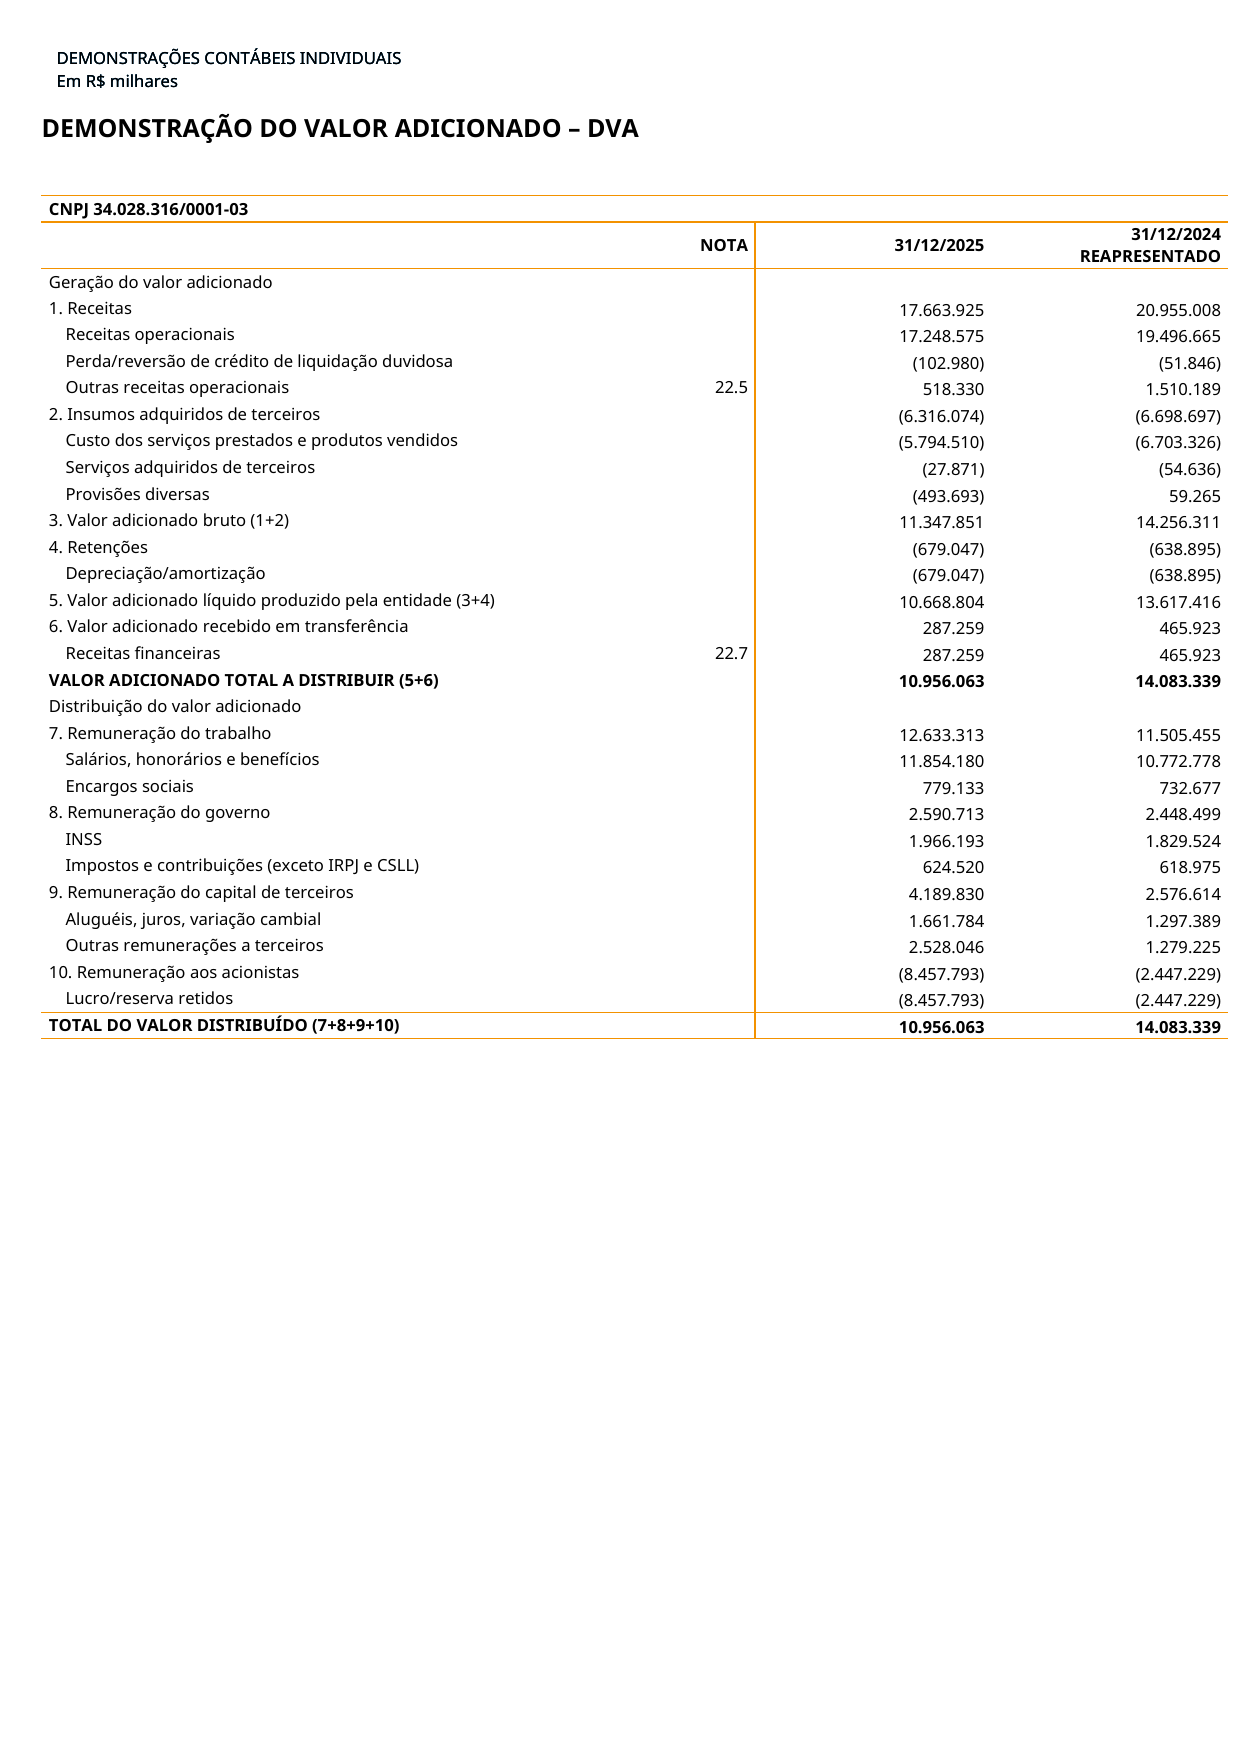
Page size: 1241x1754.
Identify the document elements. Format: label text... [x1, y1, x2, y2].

table_cell [992, 693, 1228, 719]
table_cell [617, 905, 754, 932]
table_cell [617, 719, 754, 746]
table_cell 10.956.063 [756, 1013, 992, 1038]
table_cell INSS [41, 826, 617, 852]
table_cell Salários, honorários e benefícios [41, 746, 617, 772]
table_cell [617, 746, 754, 772]
table_cell Lucro/reserva retidos [41, 985, 617, 1012]
table_cell (2.447.229) [992, 959, 1228, 985]
table_cell 287.259 [756, 613, 992, 640]
table_cell 31/12/2025 [756, 223, 992, 268]
table_cell (54.636) [992, 454, 1228, 480]
table_cell [617, 932, 754, 958]
table_header [664, 196, 755, 221]
table_cell 465.923 [992, 613, 1228, 640]
table_cell 19.496.665 [992, 321, 1228, 347]
table_cell 2.576.614 [992, 879, 1228, 905]
table_cell Depreciação/amortização [41, 560, 617, 587]
table_cell (8.457.793) [756, 959, 992, 985]
table_cell [617, 693, 754, 719]
table_cell Impostos e contribuições (exceto IRPJ e CSLL) [41, 852, 617, 879]
table_cell 2. Insumos adquiridos de terceiros [41, 401, 617, 427]
table_cell 1.661.784 [756, 905, 992, 932]
table_cell Distribuição do valor adicionado [41, 693, 617, 719]
table_cell [617, 480, 754, 507]
table_cell 17.248.575 [756, 321, 992, 347]
table_cell 1. Receitas [41, 294, 617, 321]
table_cell [617, 507, 754, 533]
table_cell 10.668.804 [756, 587, 992, 613]
table_cell 31/12/2024 REAPRESENTADO [992, 223, 1228, 268]
table_cell Receitas operacionais [41, 321, 617, 347]
table_cell [617, 294, 754, 321]
table_cell (679.047) [756, 534, 992, 560]
table_cell (6.316.074) [756, 401, 992, 427]
table_cell [617, 799, 754, 826]
table_cell Outras remunerações a terceiros [41, 932, 617, 958]
table_cell 20.955.008 [992, 294, 1228, 321]
table_cell (638.895) [992, 560, 1228, 587]
table_cell 17.663.925 [756, 294, 992, 321]
table_cell 779.133 [756, 773, 992, 799]
table_cell [41, 223, 617, 268]
table_cell 10.772.778 [992, 746, 1228, 772]
table_cell 22.5 [617, 374, 754, 401]
table_cell 59.265 [992, 480, 1228, 507]
table_cell [617, 852, 754, 879]
table_cell [617, 269, 754, 294]
table_cell [617, 1013, 754, 1038]
table_cell 14.083.339 [992, 666, 1228, 693]
table_cell 732.677 [992, 773, 1228, 799]
table_cell Receitas financeiras [41, 640, 617, 666]
table_cell 4.189.830 [756, 879, 992, 905]
table_cell [617, 879, 754, 905]
table_cell (8.457.793) [756, 985, 992, 1012]
table_cell 22.7 [617, 640, 754, 666]
table_cell Serviços adquiridos de terceiros [41, 454, 617, 480]
table_cell 1.279.225 [992, 932, 1228, 958]
table_cell 7. Remuneração do trabalho [41, 719, 617, 746]
table_cell [992, 269, 1228, 294]
table_cell [617, 534, 754, 560]
table_cell 1.829.524 [992, 826, 1228, 852]
table_cell 2.590.713 [756, 799, 992, 826]
table_cell 11.854.180 [756, 746, 992, 772]
table_cell [617, 666, 754, 693]
table_cell 624.520 [756, 852, 992, 879]
table_cell 10. Remuneração aos acionistas [41, 959, 617, 985]
table_header [992, 196, 1228, 221]
table_cell [617, 985, 754, 1012]
table_cell [617, 348, 754, 374]
table_cell [756, 269, 992, 294]
table_cell (493.693) [756, 480, 992, 507]
table_cell 10.956.063 [756, 666, 992, 693]
table_cell [617, 587, 754, 613]
table_cell 11.347.851 [756, 507, 992, 533]
table_cell 14.256.311 [992, 507, 1228, 533]
table_cell Custo dos serviços prestados e produtos vendidos [41, 427, 617, 454]
table_cell 4. Retenções [41, 534, 617, 560]
table_cell 8. Remuneração do governo [41, 799, 617, 826]
table_cell 12.633.313 [756, 719, 992, 746]
table_cell [617, 427, 754, 454]
table_cell 465.923 [992, 640, 1228, 666]
table_cell [617, 401, 754, 427]
table_cell 1.297.389 [992, 905, 1228, 932]
table_cell [617, 613, 754, 640]
table_cell (102.980) [756, 348, 992, 374]
table_cell 618.975 [992, 852, 1228, 879]
table_cell Perda/reversão de crédito de liquidação duvidosa [41, 348, 617, 374]
table_cell [617, 454, 754, 480]
subtitle DEMONSTRAÇÃO DO VALOR ADICIONADO – DVA [41, 111, 1228, 145]
table_cell 5. Valor adicionado líquido produzido pela entidade (3+4) [41, 587, 617, 613]
table_cell [617, 321, 754, 347]
table_cell 1.510.189 [992, 374, 1228, 401]
table_cell [756, 693, 992, 719]
table_cell 9. Remuneração do capital de terceiros [41, 879, 617, 905]
table_header CNPJ 34.028.316/0001-03 [41, 196, 664, 221]
table_cell (6.703.326) [992, 427, 1228, 454]
table_cell Aluguéis, juros, variação cambial [41, 905, 617, 932]
table_cell Outras receitas operacionais [41, 374, 617, 401]
table_cell (638.895) [992, 534, 1228, 560]
table_cell [617, 959, 754, 985]
table_cell 6. Valor adicionado recebido em transferência [41, 613, 617, 640]
table_cell Geração do valor adicionado [41, 269, 617, 294]
table_cell Provisões diversas [41, 480, 617, 507]
table_cell [617, 773, 754, 799]
table_cell (5.794.510) [756, 427, 992, 454]
table_cell (27.871) [756, 454, 992, 480]
table_header [755, 196, 992, 221]
table_cell 1.966.193 [756, 826, 992, 852]
table_cell 11.505.455 [992, 719, 1228, 746]
table_cell 13.617.416 [992, 587, 1228, 613]
table_cell (51.846) [992, 348, 1228, 374]
table_cell [617, 826, 754, 852]
table_cell 14.083.339 [992, 1013, 1228, 1038]
table_cell (679.047) [756, 560, 992, 587]
table_cell [617, 560, 754, 587]
table_cell 2.528.046 [756, 932, 992, 958]
table_cell TOTAL DO VALOR DISTRIBUÍDO (7+8+9+10) [41, 1013, 617, 1038]
table_cell (6.698.697) [992, 401, 1228, 427]
table_cell NOTA [617, 223, 754, 268]
table_cell 518.330 [756, 374, 992, 401]
table_cell Encargos sociais [41, 773, 617, 799]
table_cell 287.259 [756, 640, 992, 666]
table_cell (2.447.229) [992, 985, 1228, 1012]
table_cell 2.448.499 [992, 799, 1228, 826]
table_cell 3. Valor adicionado bruto (1+2) [41, 507, 617, 533]
table_cell VALOR ADICIONADO TOTAL A DISTRIBUIR (5+6) [41, 666, 617, 693]
